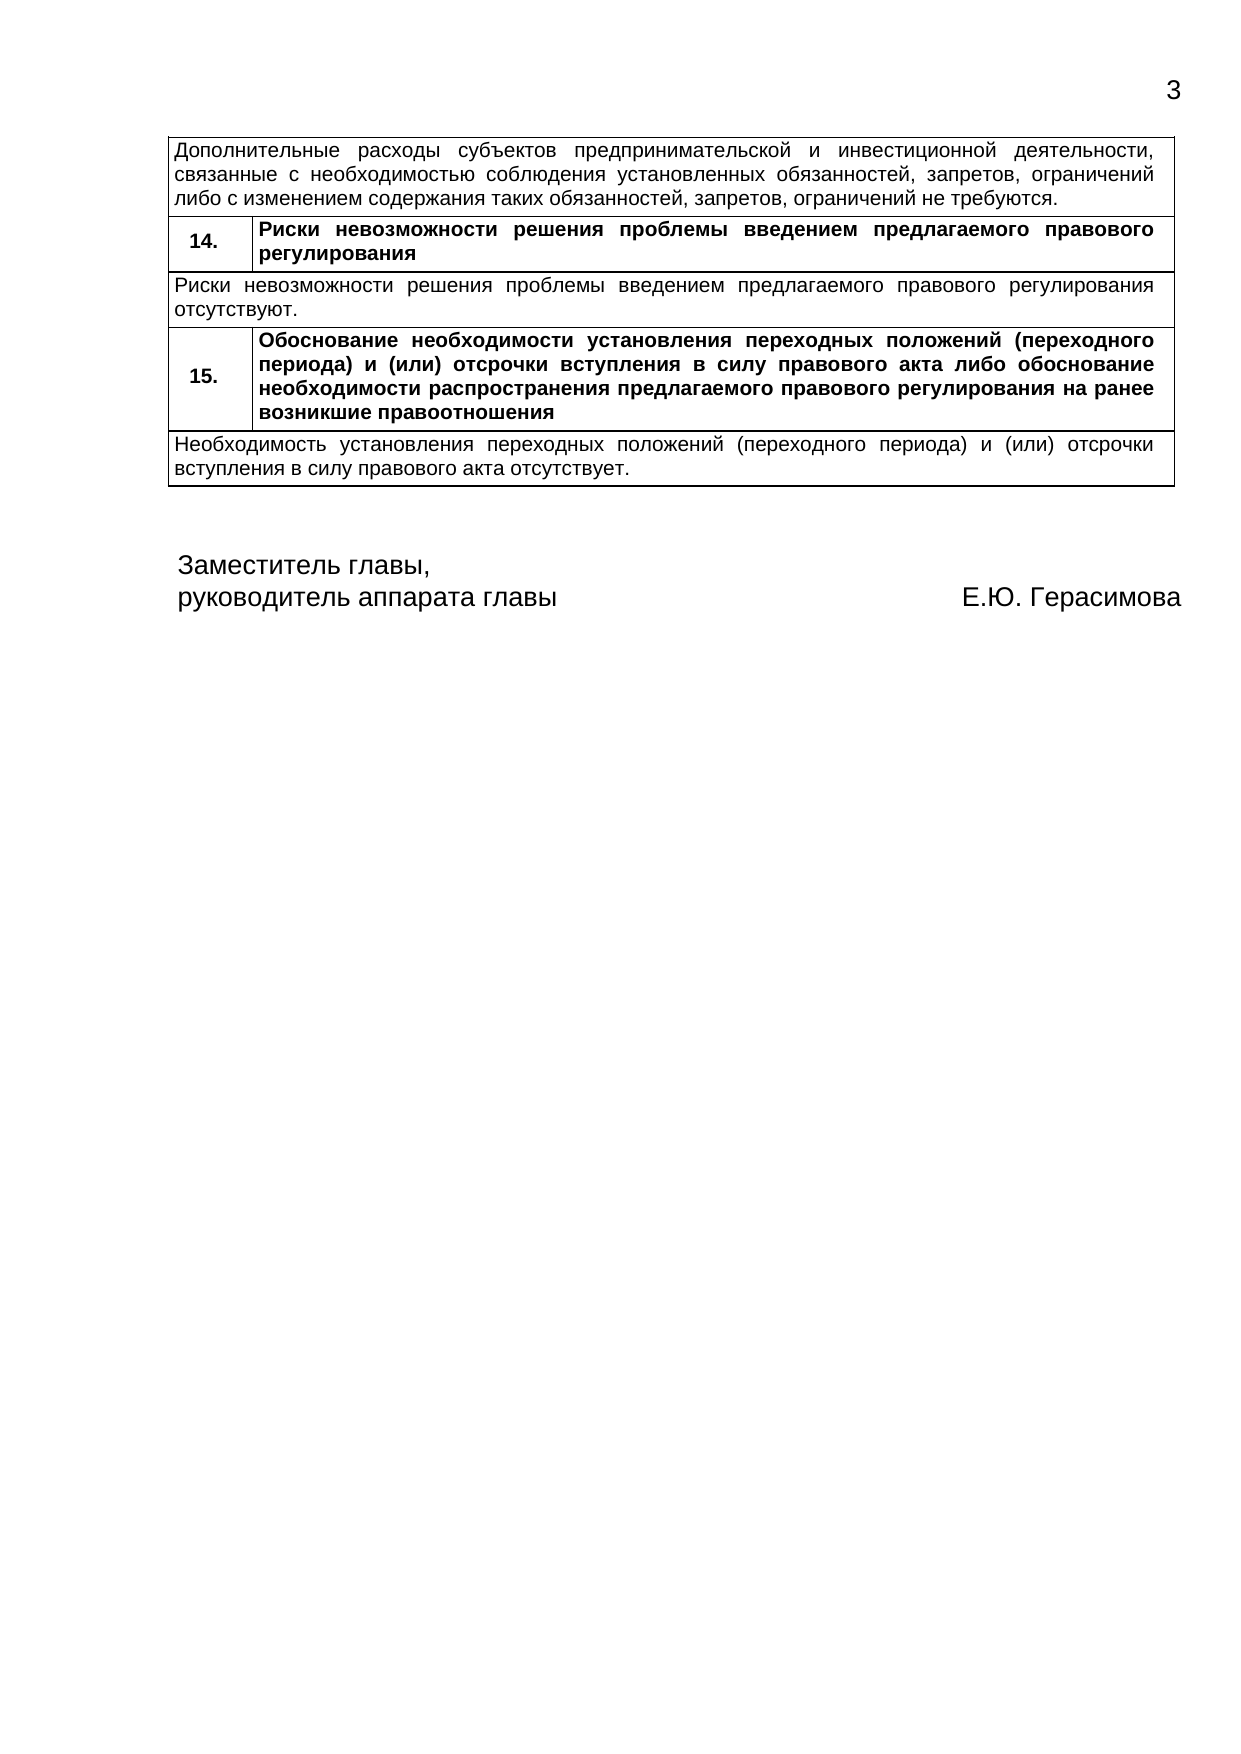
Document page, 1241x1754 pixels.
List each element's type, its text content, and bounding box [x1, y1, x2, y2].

text Заместитель главы, [177, 549, 1181, 581]
table_cell Необходимость установления переходных положений (переходного периода) и (или) отсрочки вступления в силу правового акта отсутствует. [169, 432, 1174, 485]
text руководитель аппарата главы Е.Ю. Герасимова [177, 581, 1181, 612]
table_cell Дополнительные расходы субъектов предпринимательской и инвестиционной деятельности, связанные с необходимостью соблюдения установленных обязанностей, запретов, ограничений либо с изменением содержания таких обязанностей, запретов, ограничений не требуются. [169, 138, 1174, 216]
table_cell Обоснование необходимости установления переходных положений (переходного периода) и (или) отсрочки вступления в силу правового акта либо обоснование необходимости распространения предлагаемого правового регулирования на ранее возникшие правоотношения [253, 328, 1174, 430]
table_cell Риски невозможности решения проблемы введением предлагаемого правового регулирования [253, 217, 1174, 271]
table_cell 14. [169, 217, 252, 271]
table_cell 15. [169, 328, 252, 430]
table_cell Риски невозможности решения проблемы введением предлагаемого правового регулирования отсутствуют. [169, 273, 1174, 327]
